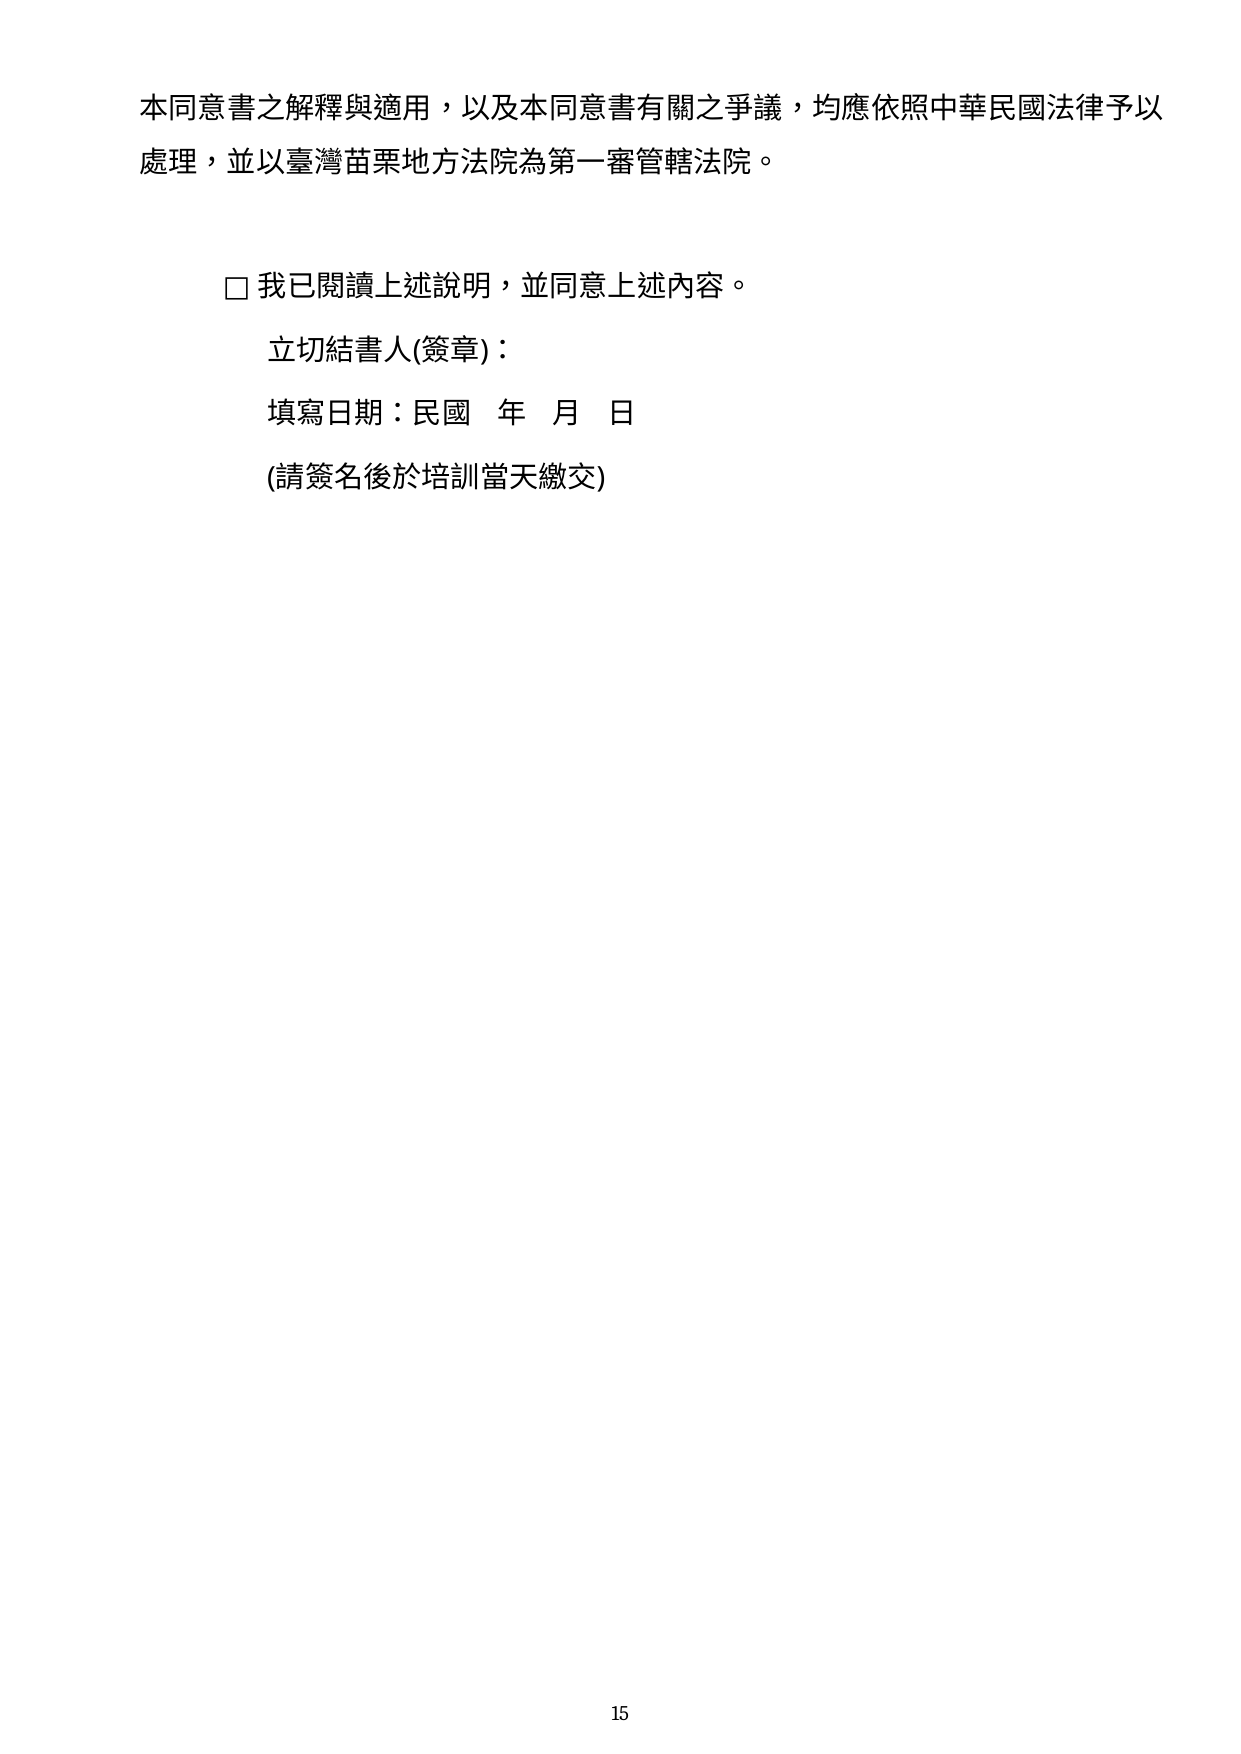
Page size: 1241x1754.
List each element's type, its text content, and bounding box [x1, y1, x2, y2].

text 填寫日期：民國 年 月 日 [119, 390, 1165, 432]
list (請簽名後於培訓當天繳交) [119, 453, 1165, 496]
text 立切結書人(簽章)： [119, 326, 1165, 369]
list 本同意書之解釋與適用，以及本同意書有關之爭議，均應依照中華民國法律予以處理，並以臺灣苗栗地方法院為第一審管轄法院。 [139, 75, 1165, 183]
text □ 我已閱讀上述說明，並同意上述內容。 [75, 263, 1165, 305]
